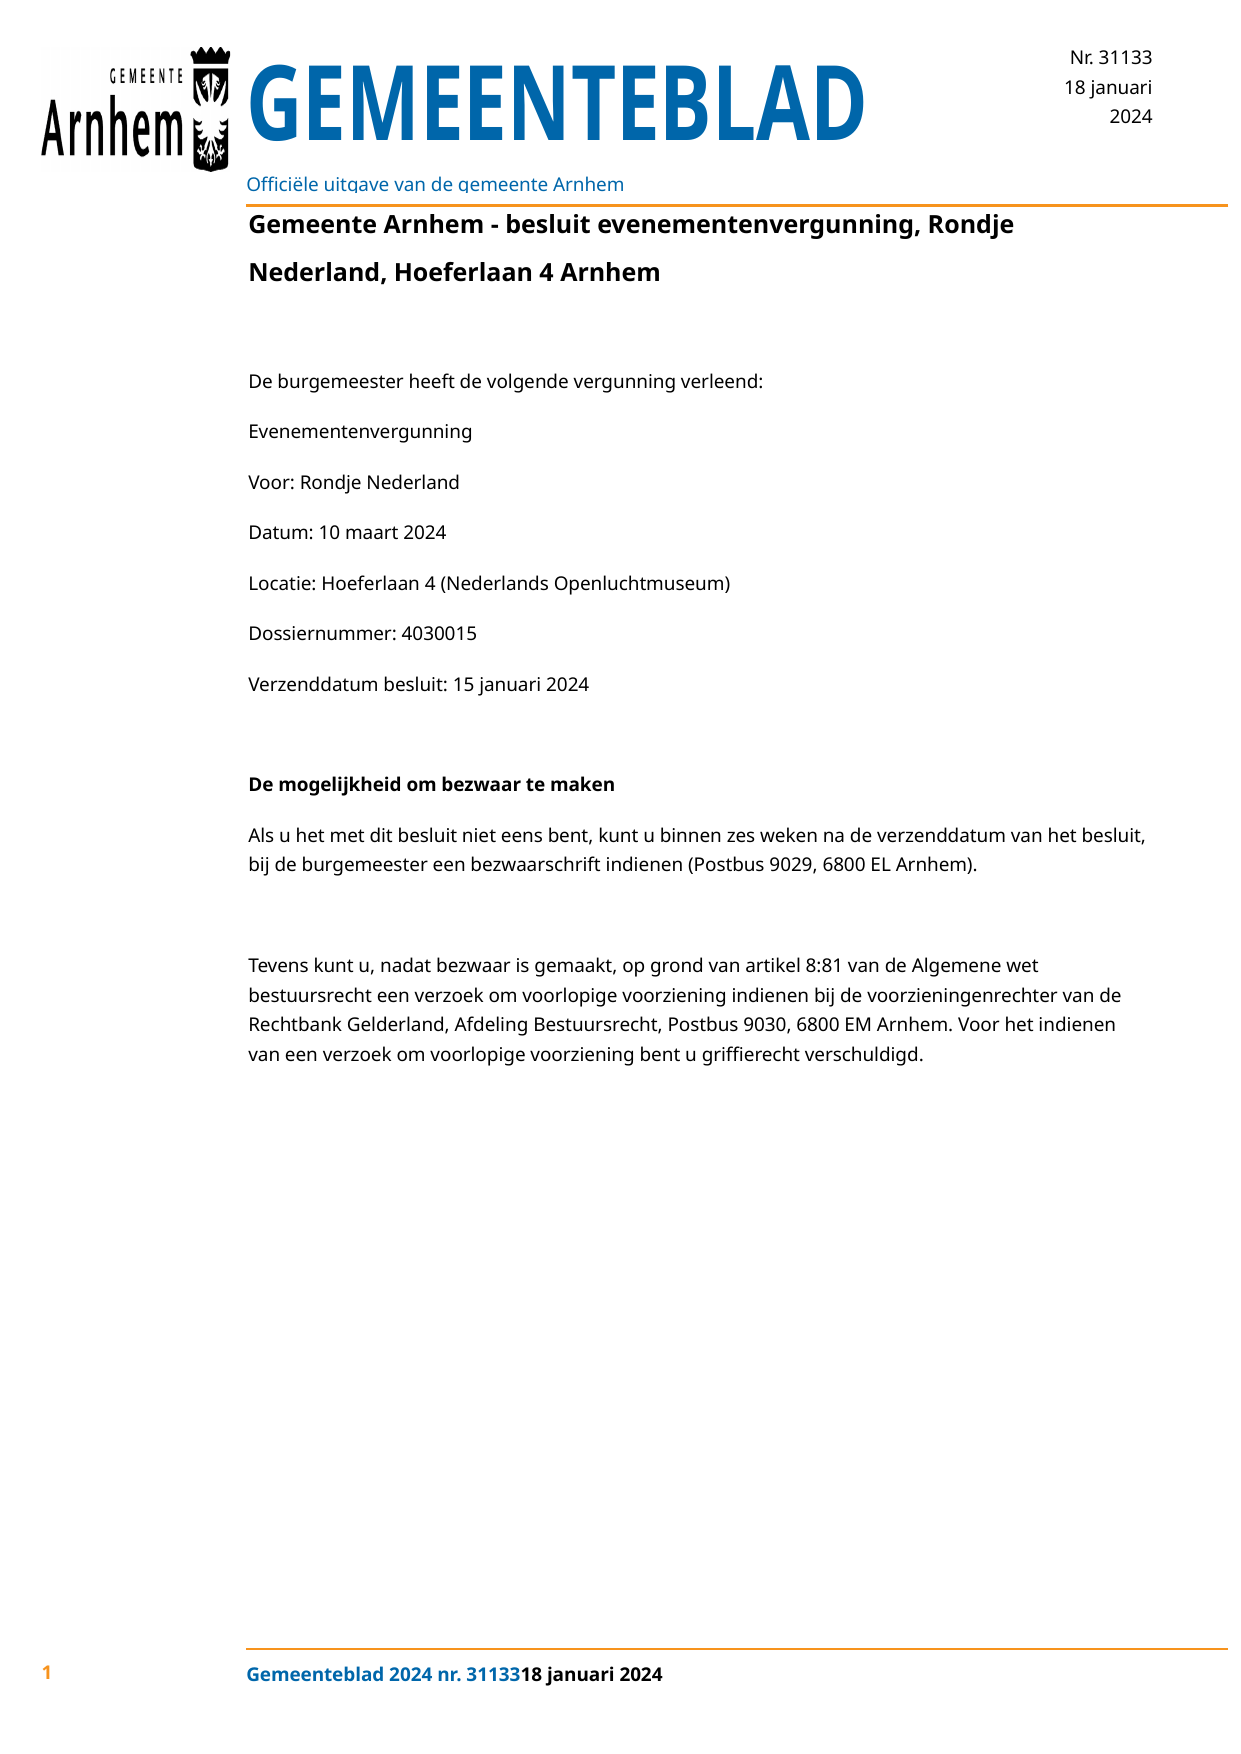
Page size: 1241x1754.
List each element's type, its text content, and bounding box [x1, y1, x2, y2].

picture [41, 47, 231, 172]
text Tevens kunt u, nadat bezwaar is gemaakt, op grond van artikel 8:81 van de Algemene wet bestuursrecht een verzoek om voorlopige voorziening indienen bij de voorzieningenrechter van de Rechtbank Gelderland, Afdeling Bestuursrecht, Postbus 9030, 6800 EM Arnhem. Voor het indienen van een verzoek om voorlopige voorziening bent u griffierecht verschuldigd. [248, 952, 1152, 1067]
text Als u het met dit besluit niet eens bent, kunt u binnen zes weken na de verzenddatum van het besluit, bij de burgemeester een bezwaarschrift indienen (Postbus 9029, 6800 EL Arnhem). [248, 822, 1152, 877]
text Dossiernummer: 4030015 [248, 620, 1152, 646]
text De burgemeester heeft de volgende vergunning verleend: [248, 368, 1152, 394]
text Verzenddatum besluit: 15 januari 2024 [248, 671, 1152, 697]
text De mogelijkheid om bezwaar te maken [248, 772, 1152, 797]
text Voor: Rondje Nederland [248, 469, 1152, 495]
text Datum: 10 maart 2024 [248, 519, 1152, 545]
text Gemeente Arnhem - besluit evenementenvergunning, Rondje Nederland, Hoeferlaan 4 Arnhem [248, 207, 1152, 288]
text Evenementenvergunning [248, 419, 1152, 444]
text Locatie: Hoeferlaan 4 (Nederlands Openluchtmuseum) [248, 570, 1152, 596]
